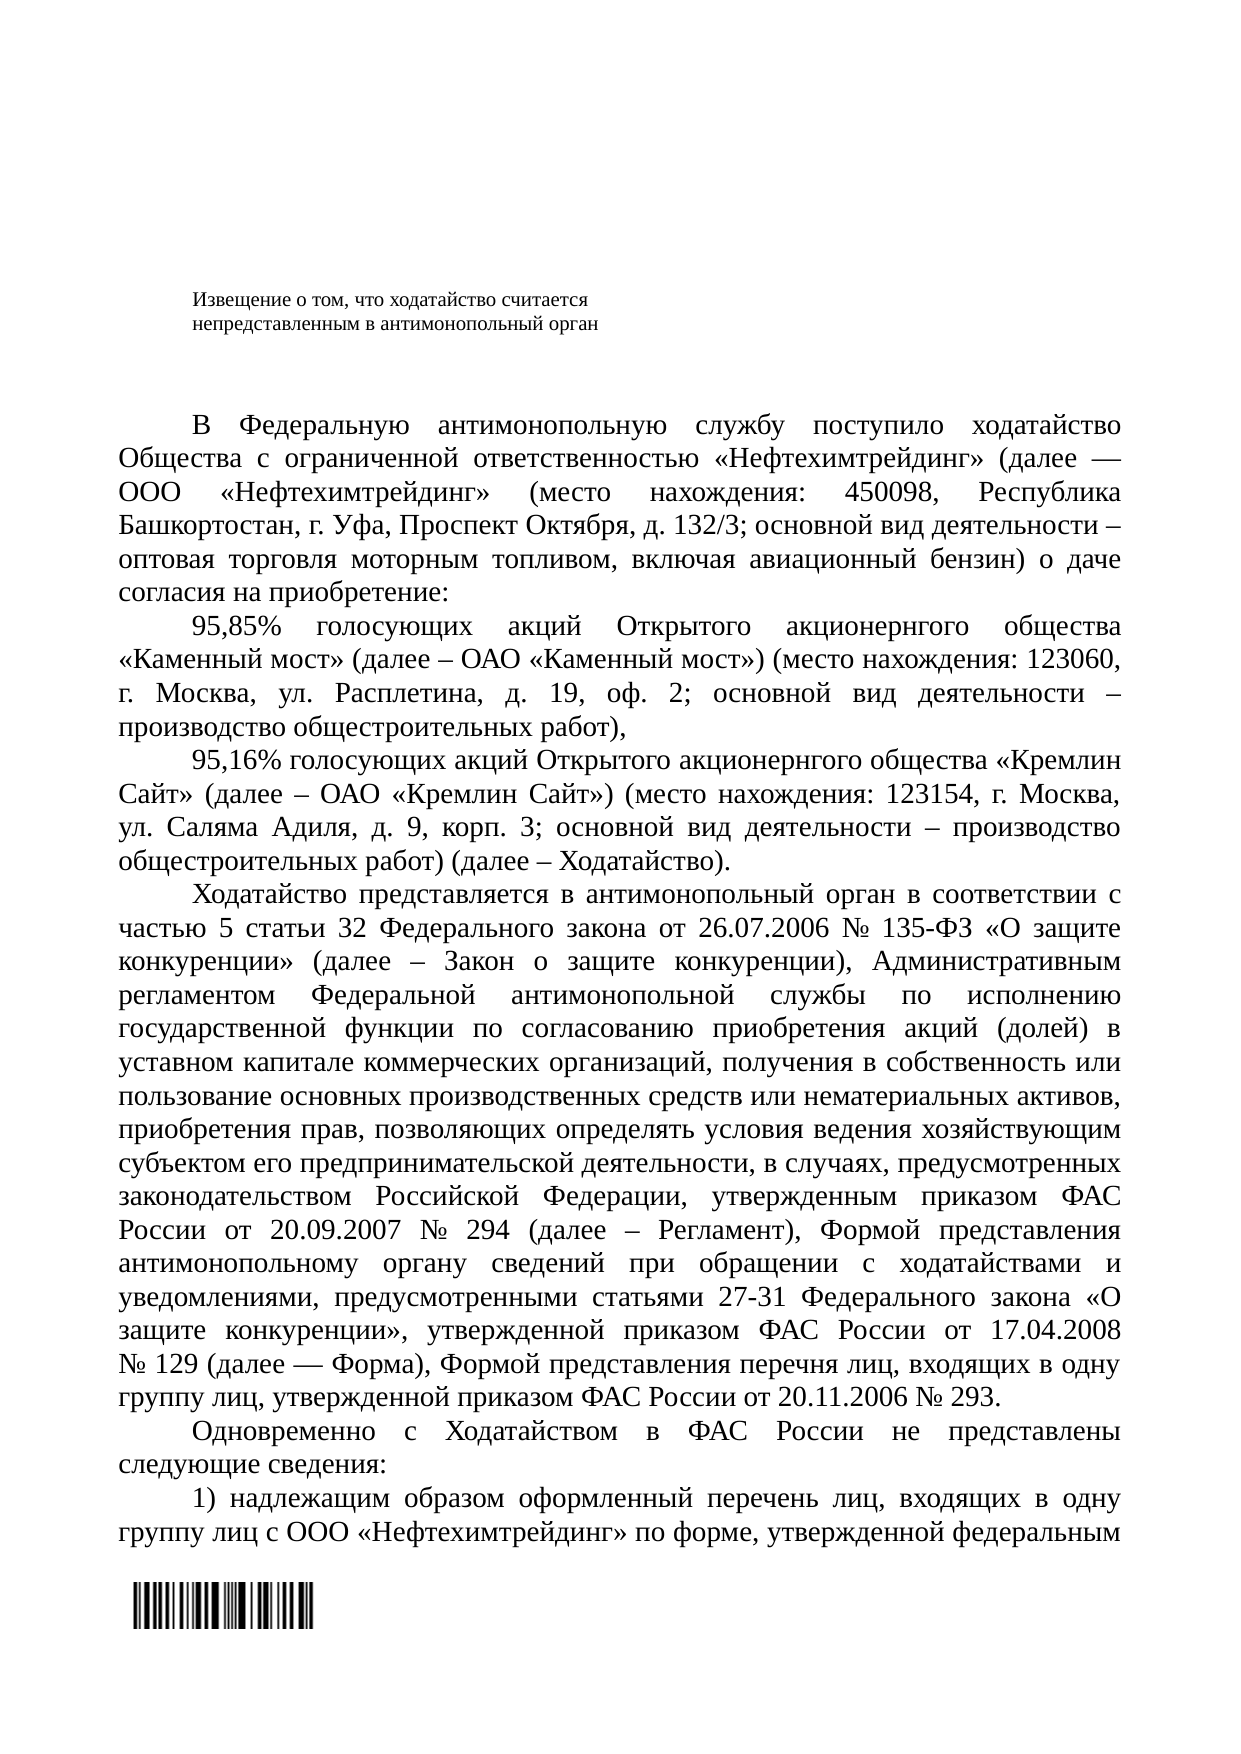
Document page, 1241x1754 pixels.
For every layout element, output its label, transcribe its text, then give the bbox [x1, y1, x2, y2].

text 95,85% голосующих акций Открытого акционернгого общества «Каменный мост» (далее – ОАО «Каменный мост») (место нахождения: 123060, г. Москва, ул. Расплетина, д. 19, оф. 2; основной вид деятельности – производство общестроительных работ), [118, 608, 1122, 742]
text Одновременно с Ходатайством в ФАС России не представлены следующие сведения: [118, 1413, 1122, 1480]
text непредставленным в антимонопольный орган [118, 311, 1122, 335]
text В Федеральную антимонопольную службу поступило ходатайство Общества с ограниченной ответственностью «Нефтехимтрейдинг» (далее — ООО «Нефтехимтрейдинг» (место нахождения: 450098, Республика Башкортостан, г. Уфа, Проспект Октября, д. 132/3; основной вид деятельности – оптовая торговля моторным топливом, включая авиационный бензин) о даче согласия на приобретение: [118, 407, 1122, 608]
text Извещение о том, что ходатайство считается [118, 287, 1122, 311]
picture [118, 1582, 331, 1629]
text Ходатайство представляется в антимонопольный орган в соответствии с частью 5 статьи 32 Федерального закона от 26.07.2006 № 135-ФЗ «О защите конкуренции» (далее – Закон о защите конкуренции), Административным регламентом Федеральной антимонопольной службы по исполнению государственной функции по согласованию приобретения акций (долей) в уставном капитале коммерческих организаций, получения в собственность или пользование основных производственных средств или нематериальных активов, приобретения прав, позволяющих определять условия ведения хозяйствующим субъектом его предпринимательской деятельности, в случаях, предусмотренных законодательством Российской Федерации, утвержденным приказом ФАС России от 20.09.2007 № 294 (далее – Регламент), Формой представления антимонопольному органу сведений при обращении с ходатайствами и уведомлениями, предусмотренными статьями 27-31 Федерального закона «О защите конкуренции», утвержденной приказом ФАС России от 17.04.2008 № 129 (далее — Форма), Формой представления перечня лиц, входящих в одну группу лиц, утвержденной приказом ФАС России от 20.11.2006 № 293. [118, 876, 1122, 1413]
text 95,16% голосующих акций Открытого акционернгого общества «Кремлин Сайт» (далее – ОАО «Кремлин Сайт») (место нахождения: 123154, г. Москва, ул. Саляма Адиля, д. 9, корп. 3; основной вид деятельности – производство общестроительных работ) (далее – Ходатайство). [118, 742, 1122, 876]
text 1) надлежащим образом оформленный перечень лиц, входящих в одну группу лиц с ООО «Нефтехимтрейдинг» по форме, утвержденной федеральным [118, 1480, 1122, 1547]
